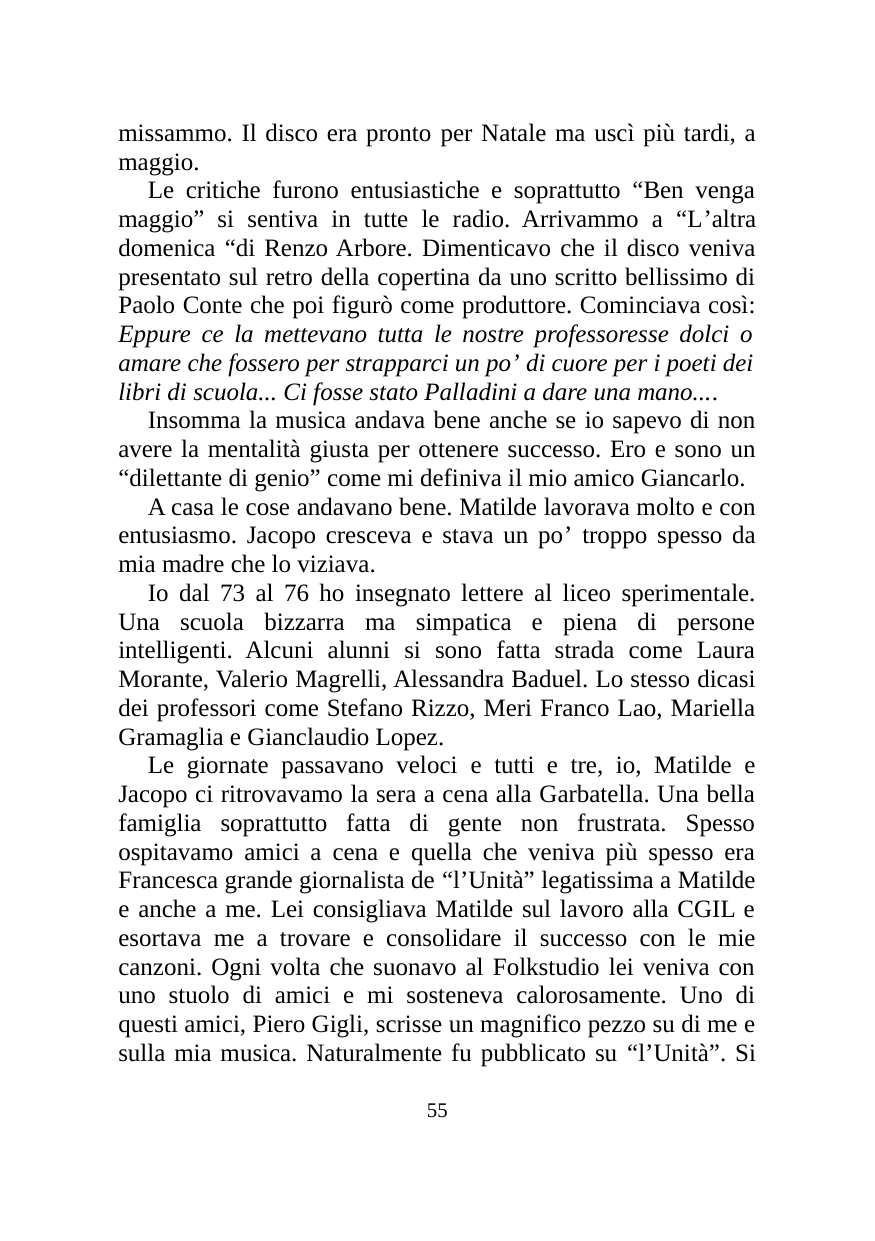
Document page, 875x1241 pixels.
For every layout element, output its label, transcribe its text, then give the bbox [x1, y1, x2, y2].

text A casa le cose andavano bene. Matilde lavorava molto e con entusiasmo. Jacopo cresceva e stava un po’ troppo spesso da mia madre che lo viziava. [118, 492, 756, 578]
text Le critiche furono entusiastiche e soprattutto “Ben venga maggio” si sentiva in tutte le radio. Arrivammo a “L’altra domenica “di Renzo Arbore. Dimenticavo che il disco veniva presentato sul retro della copertina da uno scritto bellissimo di Paolo Conte che poi figurò come produttore. Cominciava così: Eppure ce la mettevano tutta le nostre professoresse dolci o amare che fossero per strapparci un po’ di cuore per i poeti dei libri di scuola... Ci fosse stato Palladini a dare una mano.... [118, 176, 756, 406]
text Io dal 73 al 76 ho insegnato lettere al liceo sperimentale. Una scuola bizzarra ma simpatica e piena di persone intelligenti. Alcuni alunni si sono fatta strada come Laura Morante, Valerio Magrelli, Alessandra Baduel. Lo stesso dicasi dei professori come Stefano Rizzo, Meri Franco Lao, Mariella Gramaglia e Gianclaudio Lopez. [118, 578, 756, 751]
text missammo. Il disco era pronto per Natale ma uscì più tardi, a maggio. [118, 118, 756, 176]
text Insomma la musica andava bene anche se io sapevo di non avere la mentalità giusta per ottenere successo. Ero e sono un “dilettante di genio” come mi definiva il mio amico Giancarlo. [118, 406, 756, 492]
text Le giornate passavano veloci e tutti e tre, io, Matilde e Jacopo ci ritrovavamo la sera a cena alla Garbatella. Una bella famiglia soprattutto fatta di gente non frustrata. Spesso ospitavamo amici a cena e quella che veniva più spesso era Francesca grande giornalista de “l’Unità” legatissima a Matilde e anche a me. Lei consigliava Matilde sul lavoro alla CGIL e esortava me a trovare e consolidare il successo con le mie canzoni. Ogni volta che suonavo al Folkstudio lei veniva con uno stuolo di amici e mi sosteneva calorosamente. Uno di questi amici, Piero Gigli, scrisse un magnifico pezzo su di me e sulla mia musica. Naturalmente fu pubblicato su “l’Unità”. Si [118, 751, 756, 1067]
